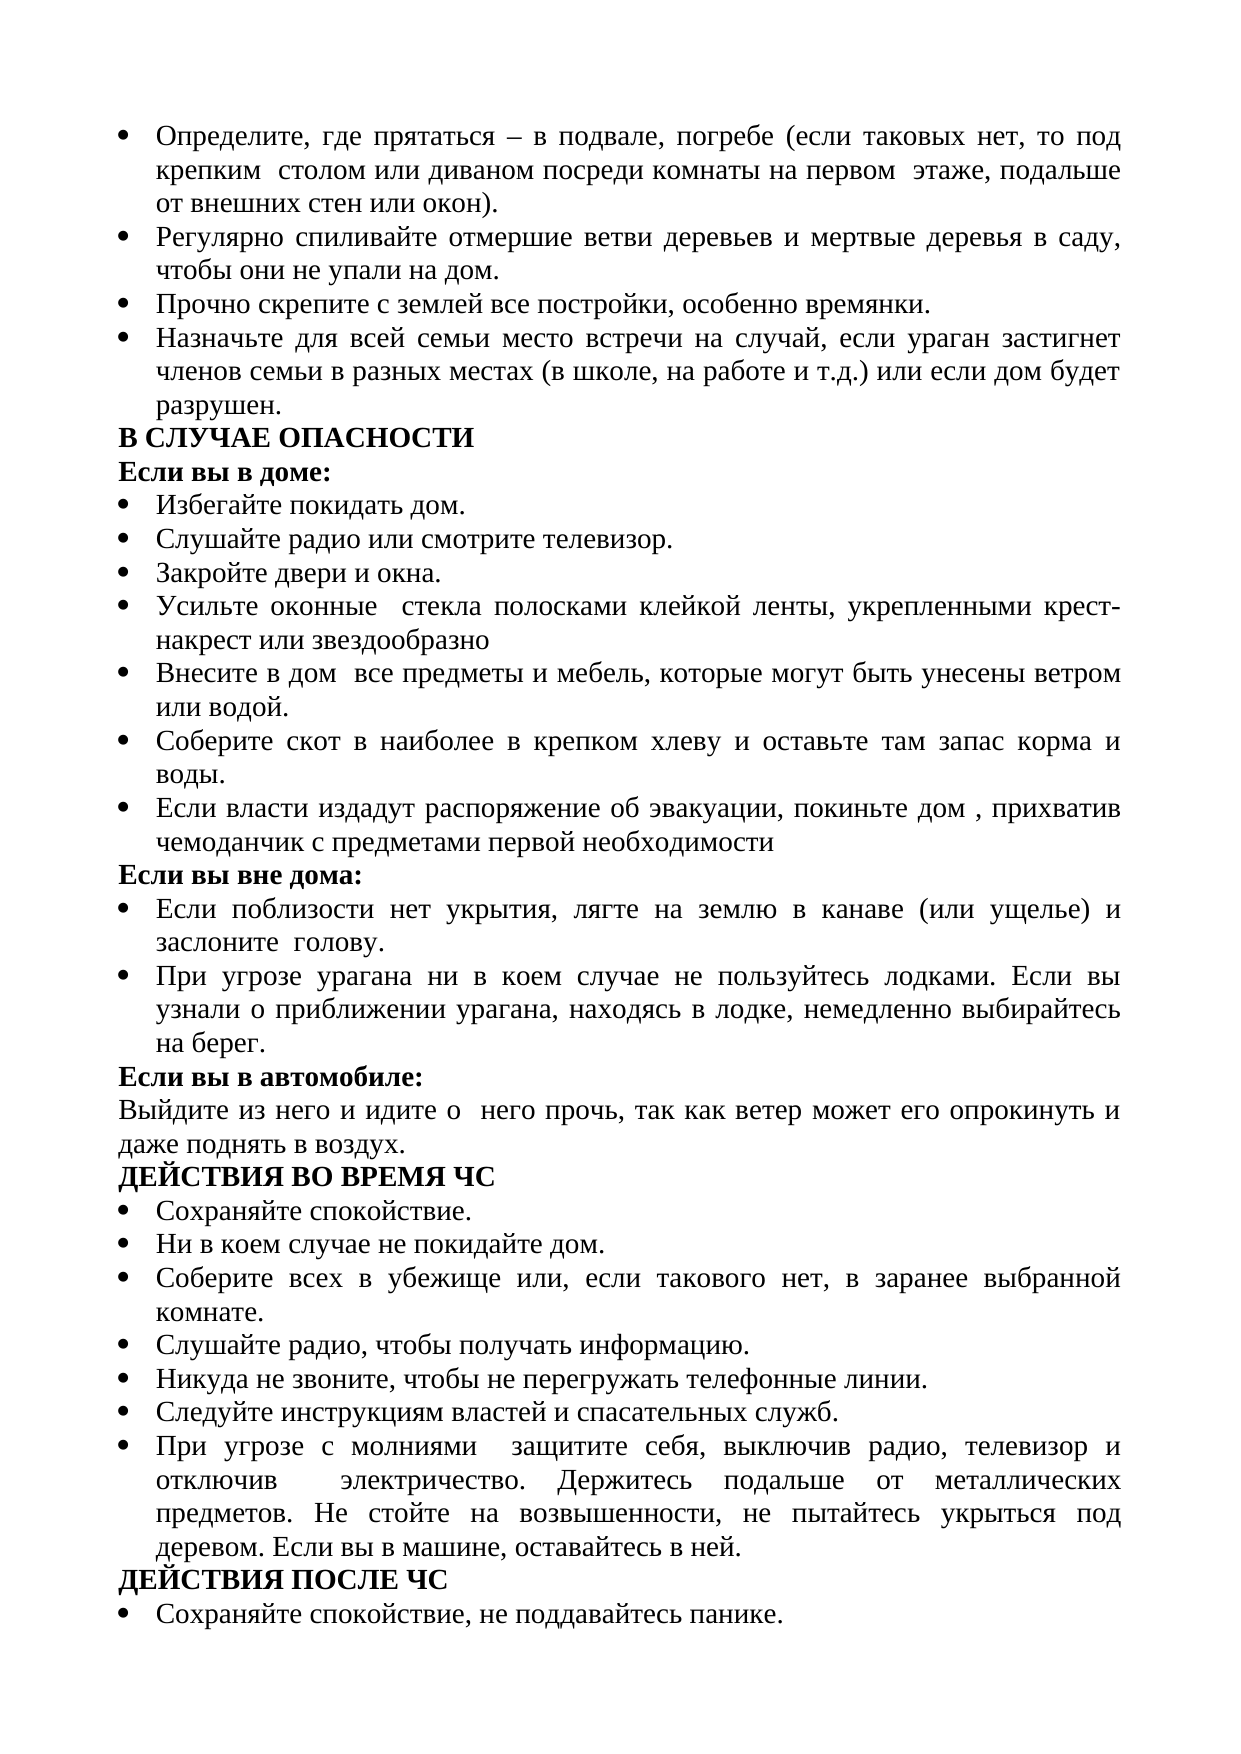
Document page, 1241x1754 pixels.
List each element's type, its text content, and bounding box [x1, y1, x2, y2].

list Сохраняйте спокойствие. [118, 1193, 1122, 1226]
list Прочно скрепите с землей все постройки, особенно времянки. [118, 286, 1122, 320]
list Слушайте радио или смотрите телевизор. [118, 521, 1122, 555]
list Закройте двери и окна. [118, 555, 1122, 588]
text ДЕЙСТВИЯ ПОСЛЕ ЧС [118, 1562, 1122, 1596]
text Выйдите из него и идите о него прочь, так как ветер может его опрокинуть и даже поднять в воздух. [118, 1092, 1122, 1159]
list Сохраняйте спокойствие, не поддавайтесь панике. [118, 1596, 1122, 1630]
list При угрозе урагана ни в коем случае не пользуйтесь лодками. Если вы узнали о приближении урагана, находясь в лодке, немедленно выбирайтесь на берег. [118, 958, 1122, 1059]
list Назначьте для всей семьи место встречи на случай, если ураган застигнет членов семьи в разных местах (в школе, на работе и т.д.) или если дом будет разрушен. [118, 320, 1122, 420]
text Если вы в доме: [118, 454, 1122, 487]
text Если вы в автомобиле: [118, 1059, 1122, 1092]
list Определите, где прятаться – в подвале, погребе (если таковых нет, то под крепким столом или диваном посреди комнаты на первом этаже, подальше от внешних стен или окон). [118, 118, 1122, 219]
list Слушайте радио, чтобы получать информацию. [118, 1327, 1122, 1361]
list Внесите в дом все предметы и мебель, которые могут быть унесены ветром или водой. [118, 656, 1122, 723]
list Никуда не звоните, чтобы не перегружать телефонные линии. [118, 1361, 1122, 1394]
text В СЛУЧАЕ ОПАСНОСТИ [118, 420, 1122, 454]
list Ни в коем случае не покидайте дом. [118, 1226, 1122, 1260]
text ДЕЙСТВИЯ ВО ВРЕМЯ ЧС [118, 1159, 1122, 1193]
list Избегайте покидать дом. [118, 487, 1122, 521]
list Усильте оконные стекла полосками клейкой ленты, укрепленными крест-накрест или звездообразно [118, 588, 1122, 656]
list Соберите скот в наиболее в крепком хлеву и оставьте там запас корма и воды. [118, 723, 1122, 790]
list Если власти издадут распоряжение об эвакуации, покиньте дом , прихватив чемоданчик с предметами первой необходимости [118, 790, 1122, 857]
list Следуйте инструкциям властей и спасательных служб. [118, 1394, 1122, 1428]
list Если поблизости нет укрытия, лягте на землю в канаве (или ущелье) и заслоните голову. [118, 891, 1122, 958]
list При угрозе с молниями защитите себя, выключив радио, телевизор и отключив электричество. Держитесь подальше от металлических предметов. Не стойте на возвышенности, не пытайтесь укрыться под деревом. Если вы в машине, оставайтесь в ней. [118, 1428, 1122, 1562]
list Регулярно спиливайте отмершие ветви деревьев и мертвые деревья в саду, чтобы они не упали на дом. [118, 219, 1122, 286]
list Соберите всех в убежище или, если такового нет, в заранее выбранной комнате. [118, 1260, 1122, 1327]
text Если вы вне дома: [118, 857, 1122, 891]
